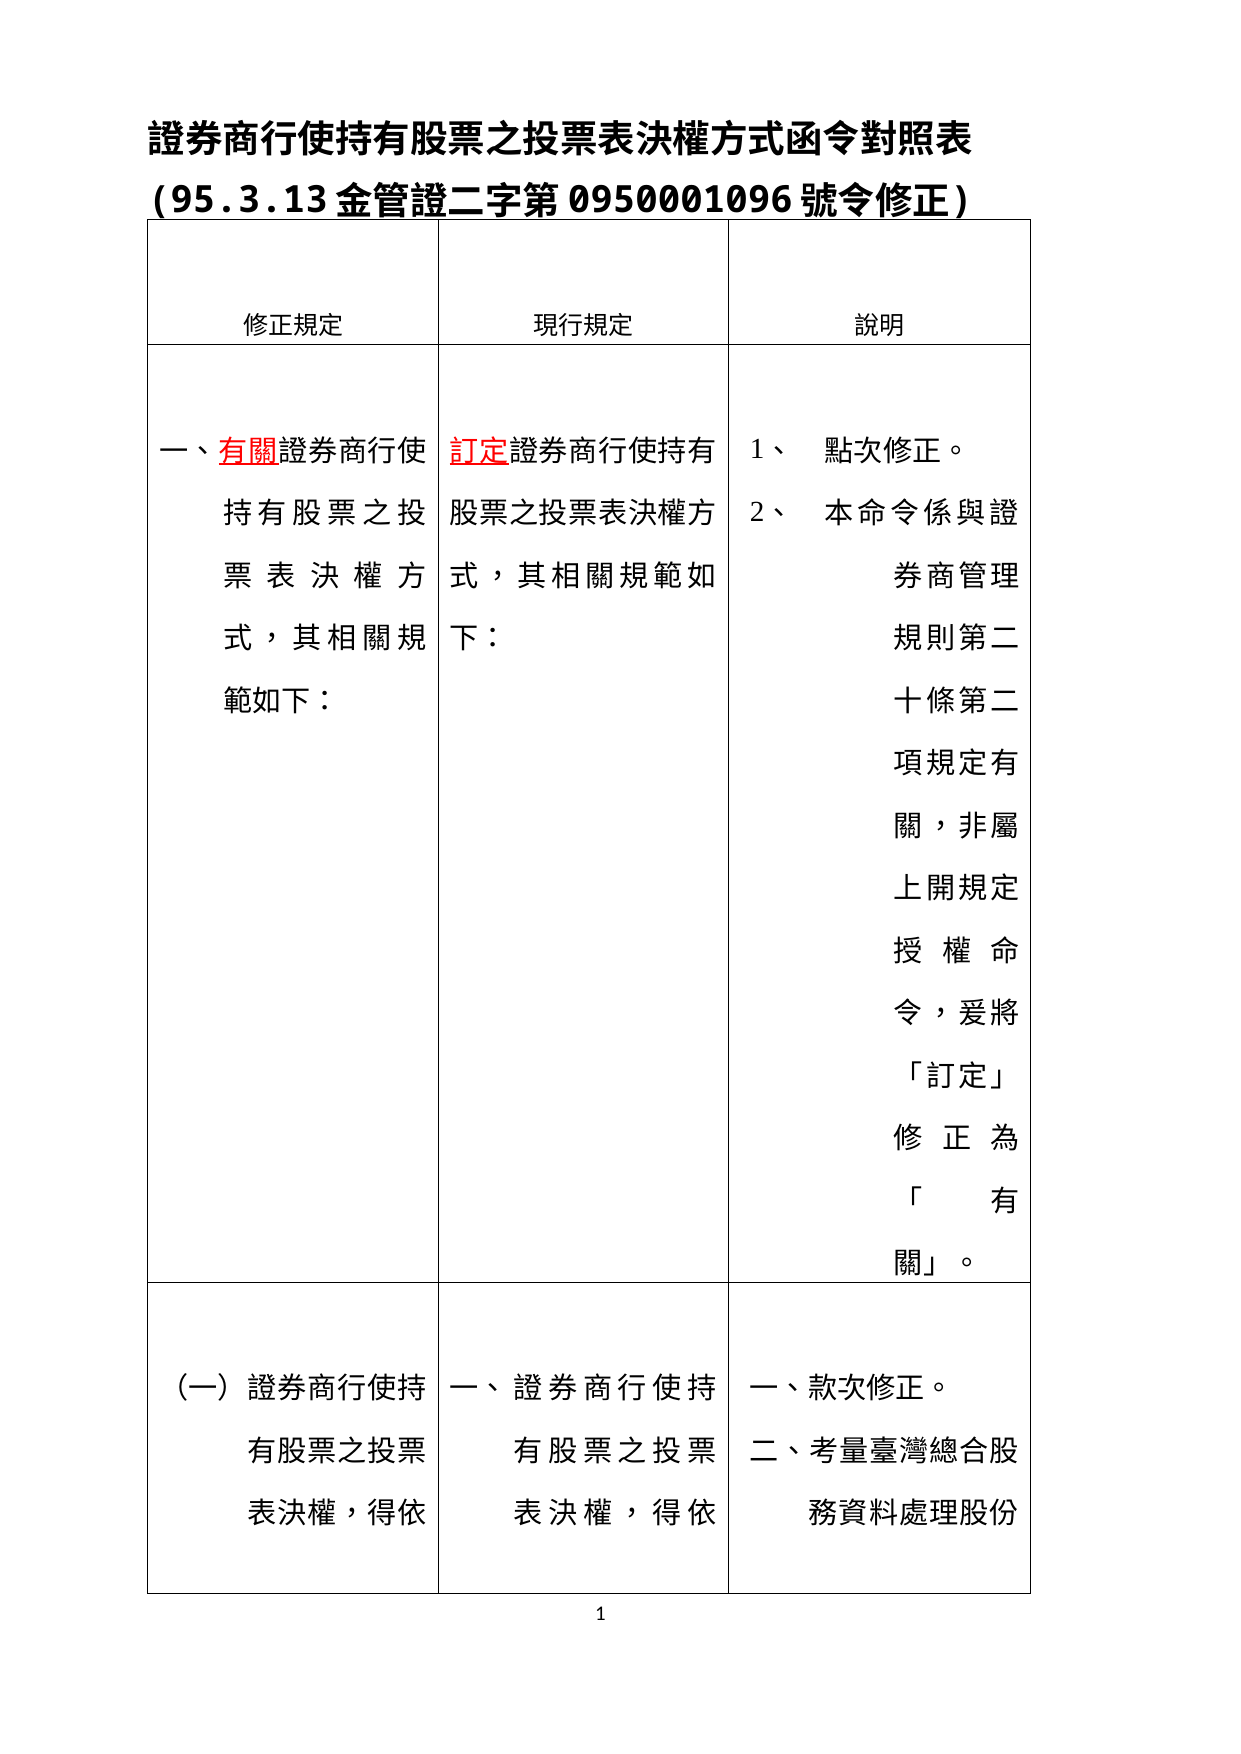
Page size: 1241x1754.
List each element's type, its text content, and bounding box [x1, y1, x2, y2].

table_header 修正規定 [148, 220, 438, 344]
table_cell 訂定證券商行使持有股票之投票表決權方式，其相關規範如下： [439, 345, 728, 1282]
table_header 說明 [729, 220, 1030, 344]
table_cell 點次修正。 本命令係與證券商管理規則第二十條第二項規定有關，非屬上開規定授權命令，爰將「訂定」修正為「有關」。 [729, 345, 1030, 1282]
table_cell （一） 證券商行使持有股票之投票表決權，得依 [148, 1283, 438, 1593]
table_header 現行規定 [439, 220, 728, 344]
table_cell 一、 證券商行使持有股票之投票表決權，得依 [439, 1283, 728, 1593]
table_cell 一、款次修正。 二、考量臺灣總合股務資料處理股份 [729, 1283, 1030, 1593]
table_cell 一、有關證券商行使持有股票之投票表決權方式，其相關規範如下： [148, 345, 438, 1282]
text 證券商行使持有股票之投票表決權方式函令對照表(95.3.13金管證二字第0950001096號令修正) [148, 94, 1053, 219]
